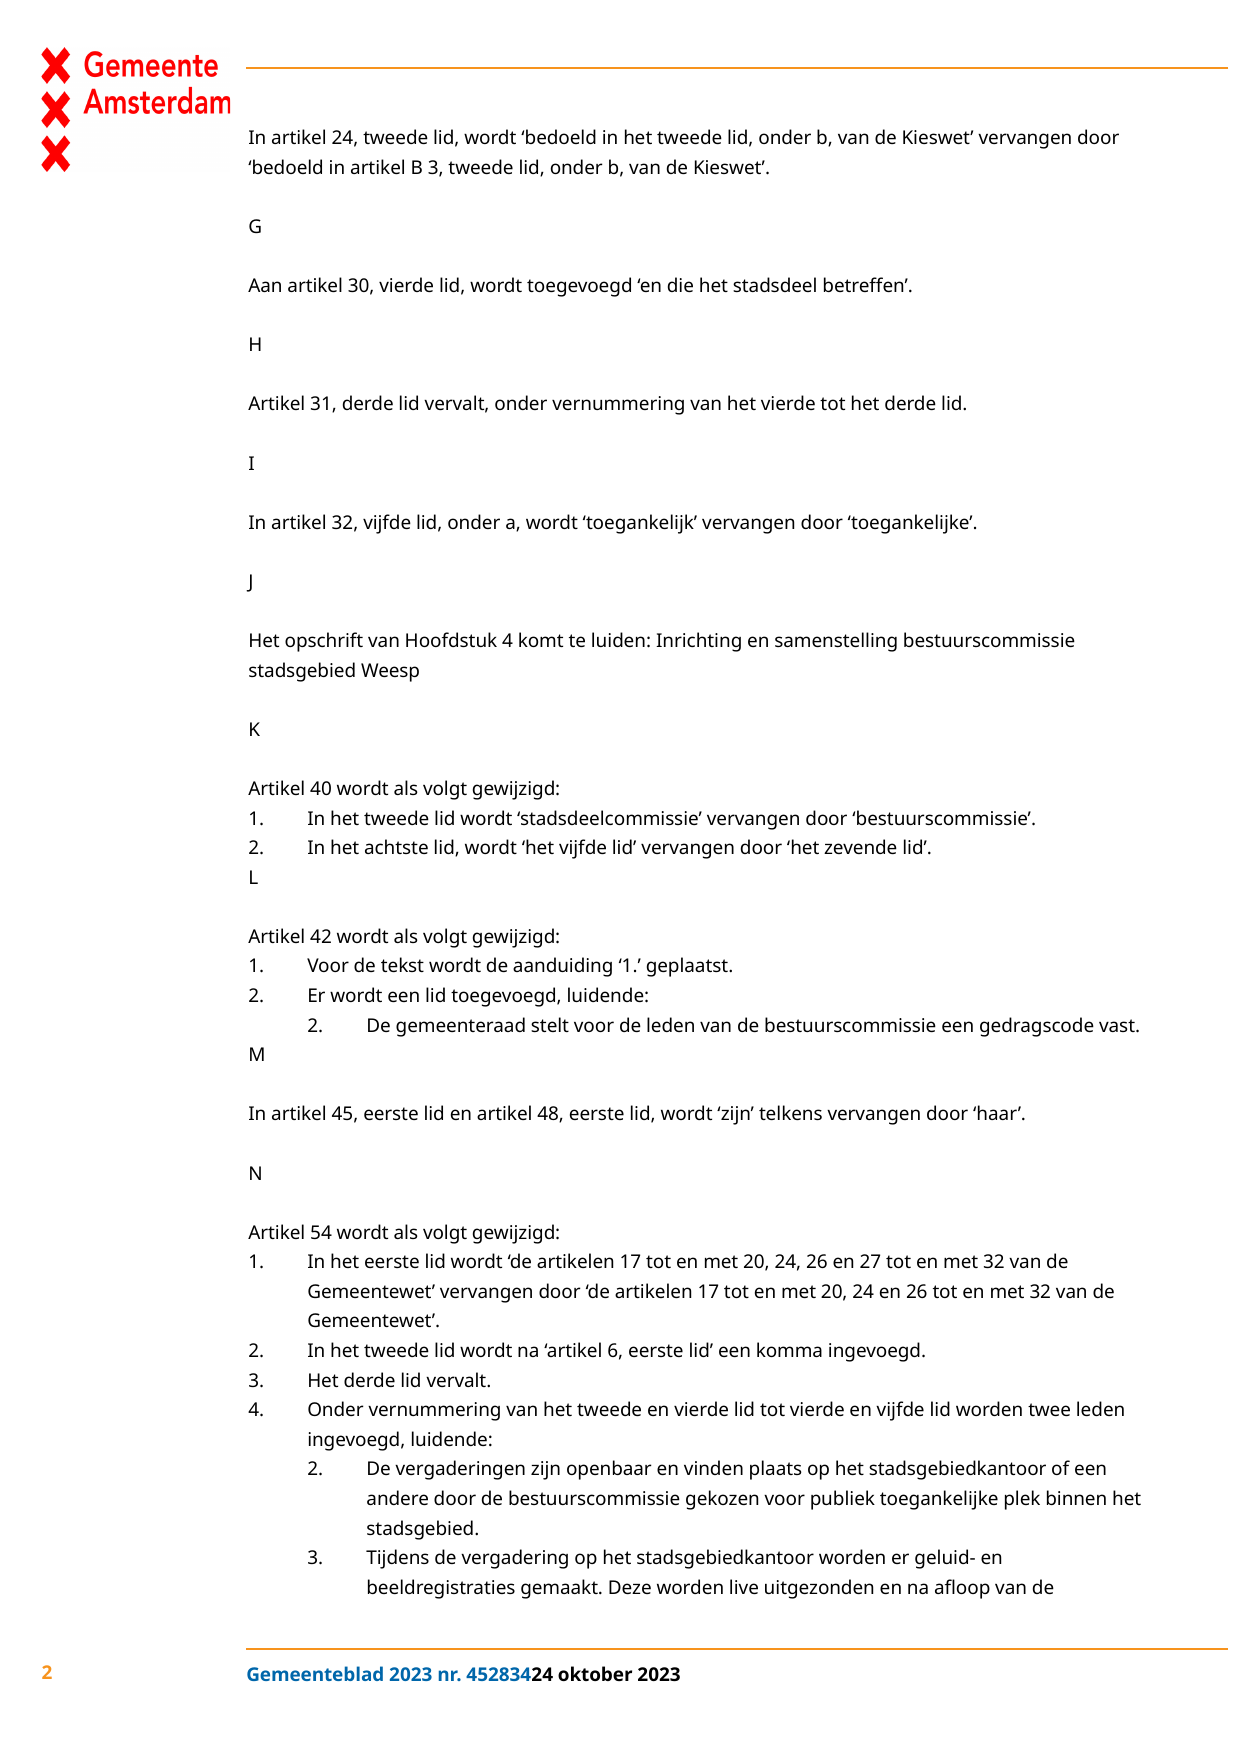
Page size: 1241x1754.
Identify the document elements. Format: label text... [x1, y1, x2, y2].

text L [248, 864, 1152, 890]
list Voor de tekst wordt de aanduiding ‘1.’ geplaatst. [248, 953, 1152, 978]
text J [248, 568, 1152, 594]
list In het eerste lid wordt ‘de artikelen 17 tot en met 20, 24, 26 en 27 tot en met 32 van de Gemeentewet’ vervangen door ‘de artikelen 17 tot en met 20, 24 en 26 tot en met 32 van de Gemeentewet’. [248, 1248, 1152, 1333]
text In artikel 32, vijfde lid, onder a, wordt ‘toegankelijk’ vervangen door ‘toegankelijke’. [248, 509, 1152, 535]
text Artikel 42 wordt als volgt gewijzigd: [248, 923, 1152, 949]
list In het tweede lid wordt ‘stadsdeelcommissie’ vervangen door ‘bestuurscommissie’. [248, 805, 1152, 831]
text I [248, 450, 1152, 476]
list De vergaderingen zijn openbaar en vinden plaats op het stadsgebiedkantoor of een andere door de bestuurscommissie gekozen voor publiek toegankelijke plek binnen het stadsgebied. [307, 1456, 1152, 1541]
list In het tweede lid wordt na ‘artikel 6, eerste lid’ een komma ingevoegd. [248, 1337, 1152, 1363]
text K [248, 716, 1152, 742]
text M [248, 1041, 1152, 1067]
text Artikel 31, derde lid vervalt, onder vernummering van het vierde tot het derde lid. [248, 391, 1152, 416]
list Er wordt een lid toegevoegd, luidende: [248, 982, 1152, 1008]
text In artikel 45, eerste lid en artikel 48, eerste lid, wordt ‘zijn’ telkens vervangen door ‘haar’. [248, 1101, 1152, 1126]
picture [41, 47, 231, 172]
list De gemeenteraad stelt voor de leden van de bestuurscommissie een gedragscode vast. [307, 1012, 1152, 1038]
text In artikel 24, tweede lid, wordt ‘bedoeld in het tweede lid, onder b, van de Kieswet’ vervangen door ‘bedoeld in artikel B 3, tweede lid, onder b, van de Kieswet’. [248, 124, 1152, 180]
list Tijdens de vergadering op het stadsgebiedkantoor worden er geluid- en beeldregistraties gemaakt. Deze worden live uitgezonden en na afloop van de [307, 1544, 1152, 1600]
text Artikel 40 wordt als volgt gewijzigd: [248, 775, 1152, 801]
text N [248, 1160, 1152, 1186]
list Onder vernummering van het tweede en vierde lid tot vierde en vijfde lid worden twee leden ingevoegd, luidende: [248, 1396, 1152, 1452]
text Artikel 54 wordt als volgt gewijzigd: [248, 1219, 1152, 1245]
text G [248, 213, 1152, 239]
list In het achtste lid, wordt ‘het vijfde lid’ vervangen door ‘het zevende lid’. [248, 834, 1152, 860]
list Het derde lid vervalt. [248, 1367, 1152, 1393]
text Aan artikel 30, vierde lid, wordt toegevoegd ‘en die het stadsdeel betreffen’. [248, 272, 1152, 298]
text Het opschrift van Hoofdstuk 4 komt te luiden: Inrichting en samenstelling bestuurscommissie stadsgebied Weesp [248, 627, 1152, 683]
text H [248, 331, 1152, 357]
